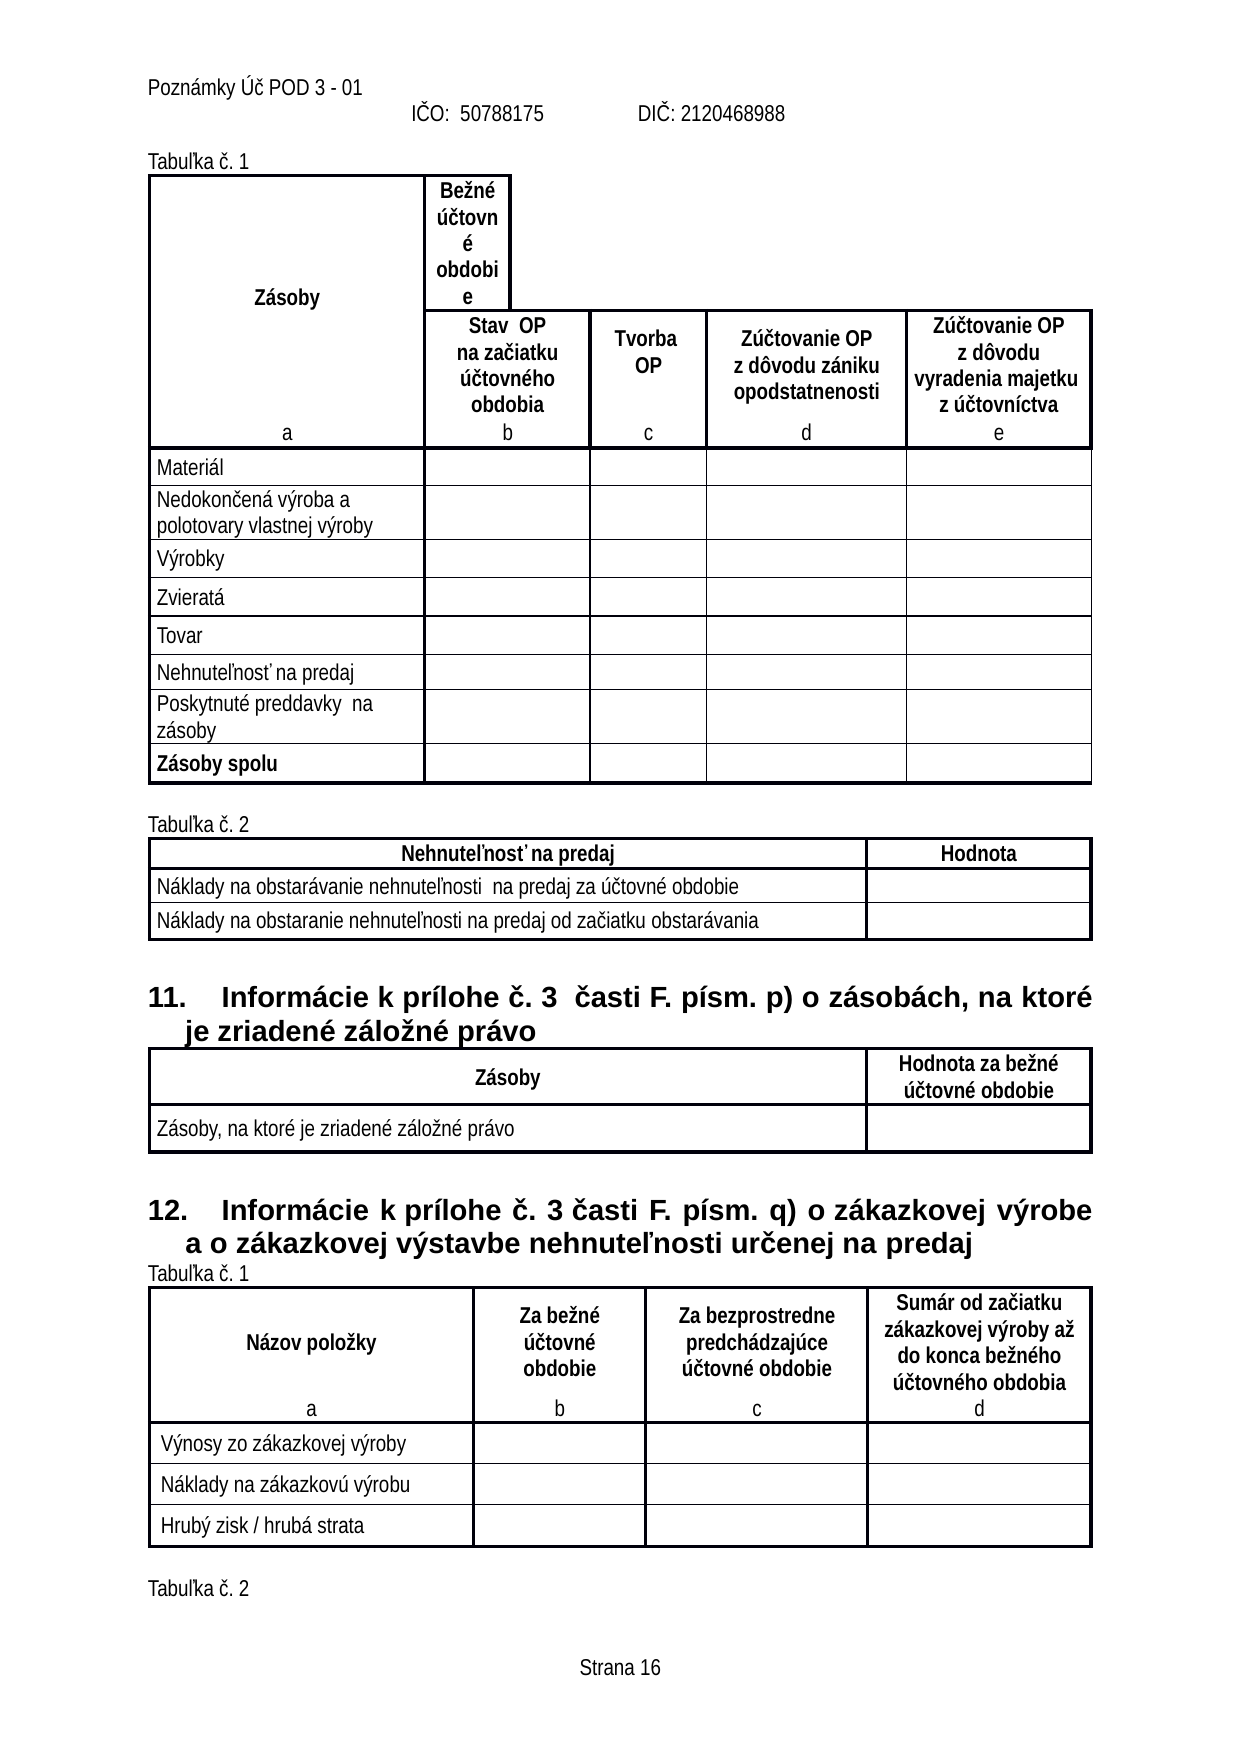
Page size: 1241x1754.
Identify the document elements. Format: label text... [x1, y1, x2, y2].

table_cell Hrubý zisk / hrubá strata [151, 1505, 472, 1545]
table_cell [868, 870, 1089, 902]
table_cell [426, 744, 589, 781]
table_cell [647, 1464, 866, 1504]
table_cell [707, 744, 906, 781]
text Tabuľka č. 2 [148, 811, 1092, 837]
table_cell [426, 617, 589, 654]
table_cell [907, 690, 1091, 743]
table_cell Poskytnuté preddavky na zásoby [151, 690, 423, 743]
table_cell [591, 486, 706, 538]
table_cell Zásoby, na ktoré je zriadené záložné právo [151, 1106, 865, 1150]
table_header Nehnuteľnosť na predaj [151, 840, 865, 867]
table_cell [707, 690, 906, 743]
table_cell Stav OP na začiatku účtovného obdobia [426, 312, 588, 417]
table_header Názov položky [151, 1289, 472, 1395]
table_cell [591, 617, 706, 654]
table_cell c [592, 418, 705, 446]
table_cell [591, 655, 706, 689]
table_cell [647, 1424, 866, 1462]
table_cell [907, 744, 1091, 781]
table_cell Náklady na obstarávanie nehnuteľnosti na predaj za účtovné obdobie [151, 870, 865, 902]
table_cell d [869, 1395, 1089, 1421]
table_cell [707, 617, 906, 654]
table_cell Zvieratá [151, 578, 423, 615]
table_cell [426, 690, 589, 743]
table_cell Nedokončená výroba a polotovary vlastnej výroby [151, 486, 423, 538]
table_cell [868, 1106, 1089, 1150]
table_cell [707, 450, 906, 485]
table_cell a [151, 1395, 472, 1421]
table_cell b [426, 418, 588, 446]
table_cell [591, 540, 706, 577]
table_cell Náklady na obstaranie nehnuteľnosti na predaj od začiatku obstarávania [151, 903, 865, 938]
table_cell [869, 1464, 1089, 1504]
table_cell Výrobky [151, 540, 423, 577]
table_cell [426, 486, 589, 538]
table_cell Materiál [151, 450, 423, 485]
table_cell [591, 578, 706, 615]
table_cell d [708, 418, 905, 446]
table_header Hodnota za bežné účtovné obdobie [868, 1050, 1089, 1103]
table_cell [907, 617, 1091, 654]
table_cell [907, 540, 1091, 577]
table_cell a [151, 418, 423, 446]
table_header Zásoby [151, 177, 423, 417]
table_cell [426, 540, 589, 577]
table_cell [475, 1424, 644, 1462]
table_cell [591, 744, 706, 781]
table_cell b [475, 1395, 644, 1421]
table_cell c [647, 1395, 866, 1421]
table_header Za bežné účtovné obdobie [475, 1289, 644, 1395]
text Tabuľka č. 2 [148, 1575, 1092, 1601]
table_cell Náklady na zákazkovú výrobu [151, 1464, 472, 1504]
table_header Za bezprostredne predchádzajúce účtovné obdobie [647, 1289, 866, 1395]
table_cell Zásoby spolu [151, 744, 423, 781]
table_header Hodnota [868, 840, 1089, 867]
table_cell [475, 1464, 644, 1504]
table_cell [707, 540, 906, 577]
table_cell [907, 486, 1091, 538]
table_cell [907, 655, 1091, 689]
table_cell [647, 1505, 866, 1545]
table_header Zásoby [151, 1050, 865, 1103]
table_header Sumár od začiatku zákazkovej výroby až do konca bežného účtovného obdobia [869, 1289, 1089, 1395]
table_cell [907, 450, 1091, 485]
table_cell [707, 578, 906, 615]
table_cell Nehnuteľnosť na predaj [151, 655, 423, 689]
table_cell Tovar [151, 617, 423, 654]
table_cell [426, 450, 589, 485]
table_cell [707, 486, 906, 538]
table_cell Tvorba OP [592, 312, 705, 417]
table_cell [426, 578, 589, 615]
title Informácie k prílohe č. 3 časti F. písm. q) o zákazkovej výrobe a o zákazkovej výstavbe nehnuteľnosti určenej na predaj [148, 1193, 1092, 1260]
table_cell [475, 1505, 644, 1545]
text Tabuľka č. 1 [148, 148, 1092, 174]
text Tabuľka č. 1 [148, 1260, 1092, 1286]
table_cell [426, 655, 589, 689]
table_cell [707, 655, 906, 689]
table_cell [591, 690, 706, 743]
table_cell [869, 1424, 1089, 1462]
table_cell e [908, 418, 1089, 446]
table_cell Zúčtovanie OP z dôvodu vyradenia majetku z účtovníctva [908, 312, 1089, 417]
table_cell Výnosy zo zákazkovej výroby [151, 1424, 472, 1462]
table_cell Zúčtovanie OP z dôvodu zániku opodstatnenosti [708, 312, 905, 417]
table_cell [591, 450, 706, 485]
table_cell [868, 903, 1089, 938]
table_cell [869, 1505, 1089, 1545]
table_header Bežné účtovné obdobie [426, 177, 508, 309]
title Informácie k prílohe č. 3 časti F. písm. p) o zásobách, na ktoré je zriadené záložné právo [148, 980, 1092, 1047]
table_cell [907, 578, 1091, 615]
